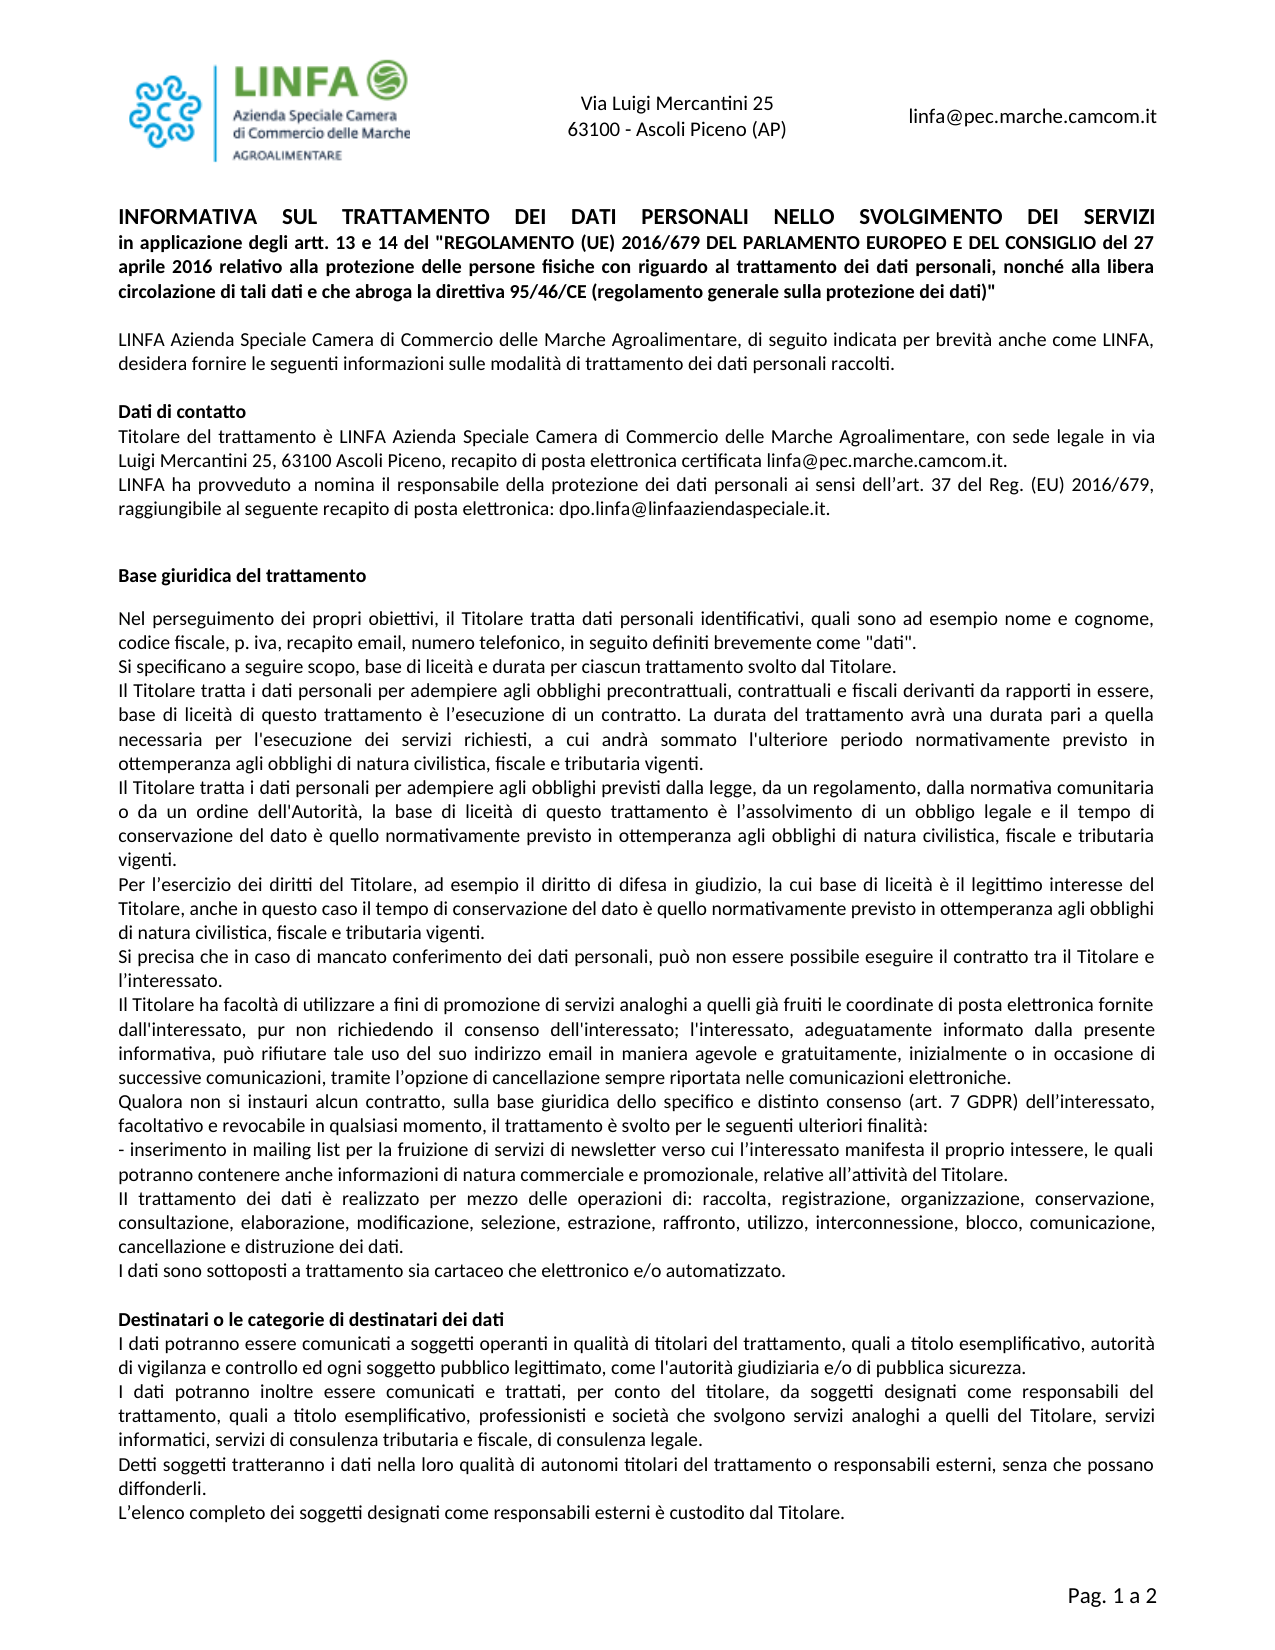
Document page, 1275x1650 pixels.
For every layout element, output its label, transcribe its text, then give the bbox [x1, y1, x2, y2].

text Qualora non si instauri alcun contratto, sulla base giuridica dello specifico e distinto consenso (art. 7 GDPR) dell’interessato, facoltativo e revocabile in qualsiasi momento, il trattamento è svolto per le seguenti ulteriori finalità: [118, 1089, 1157, 1137]
text I dati potranno essere comunicati a soggetti operanti in qualità di titolari del trattamento, quali a titolo esemplificativo, autorità di vigilanza e controllo ed ogni soggetto pubblico legittimato, come l'autorità giudiziaria e/o di pubblica sicurezza. [118, 1331, 1157, 1379]
text Si precisa che in caso di mancato conferimento dei dati personali, può non essere possibile eseguire il contratto tra il Titolare e l’interessato. [118, 944, 1157, 992]
text L’elenco completo dei soggetti designati come responsabili esterni è custodito dal Titolare. [118, 1500, 1157, 1524]
text LINFA Azienda Speciale Camera di Commercio delle Marche Agroalimentare, di seguito indicata per brevità anche come LINFA, desidera fornire le seguenti informazioni sulle modalità di trattamento dei dati personali raccolti. [118, 327, 1157, 375]
text Dati di contatto [118, 399, 1157, 424]
text Si specificano a seguire scopo, base di liceità e durata per ciascun trattamento svolto dal Titolare. [118, 654, 1157, 678]
text I dati sono sottoposti a trattamento sia cartaceo che elettronico e/o automatizzato. [118, 1258, 1157, 1282]
text Destinatari o le categorie di destinatari dei dati [118, 1307, 1157, 1331]
text I dati potranno inoltre essere comunicati e trattati, per conto del titolare, da soggetti designati come responsabili del trattamento, quali a titolo esemplificativo, professionisti e società che svolgono servizi analoghi a quelli del Titolare, servizi informatici, servizi di consulenza tributaria e fiscale, di consulenza legale. [118, 1379, 1157, 1452]
text Il Titolare tratta i dati personali per adempiere agli obblighi precontrattuali, contrattuali e fiscali derivanti da rapporti in essere, base di liceità di questo trattamento è l’esecuzione di un contratto. La durata del trattamento avrà una durata pari a quella necessaria per l'esecuzione dei servizi richiesti, a cui andrà sommato l'ulteriore periodo normativamente previsto in ottemperanza agli obblighi di natura civilistica, fiscale e tributaria vigenti. [118, 678, 1157, 775]
text Base giuridica del trattamento [118, 563, 1157, 587]
text II trattamento dei dati è realizzato per mezzo delle operazioni di: raccolta, registrazione, organizzazione, conservazione, consultazione, elaborazione, modificazione, selezione, estrazione, raffronto, utilizzo, interconnessione, blocco, comunicazione, cancellazione e distruzione dei dati. [118, 1186, 1157, 1258]
text Il Titolare tratta i dati personali per adempiere agli obblighi previsti dalla legge, da un regolamento, dalla normativa comunitaria o da un ordine dell'Autorità, la base di liceità di questo trattamento è l’assolvimento di un obbligo legale e il tempo di conservazione del dato è quello normativamente previsto in ottemperanza agli obblighi di natura civilistica, fiscale e tributaria vigenti. [118, 775, 1157, 872]
text Il Titolare ha facoltà di utilizzare a fini di promozione di servizi analoghi a quelli già fruiti le coordinate di posta elettronica fornite dall'interessato, pur non richiedendo il consenso dell'interessato; l'interessato, adeguatamente informato dalla presente informativa, può rifiutare tale uso del suo indirizzo email in maniera agevole e gratuitamente, inizialmente o in occasione di successive comunicazioni, tramite l’opzione di cancellazione sempre riportata nelle comunicazioni elettroniche. [118, 992, 1157, 1089]
text LINFA ha provveduto a nomina il responsabile della protezione dei dati personali ai sensi dell’art. 37 del Reg. (EU) 2016/679, raggiungibile al seguente recapito di posta elettronica: dpo.linfa@linfaaziendaspeciale.it. [118, 472, 1157, 520]
text Detti soggetti tratteranno i dati nella loro qualità di autonomi titolari del trattamento o responsabili esterni, senza che possano diffonderli. [118, 1452, 1157, 1500]
text - inserimento in mailing list per la fruizione di servizi di newsletter verso cui l’interessato manifesta il proprio intessere, le quali potranno contenere anche informazioni di natura commerciale e promozionale, relative all’attività del Titolare. [118, 1137, 1157, 1186]
picture [129, 57, 410, 166]
text INFORMATIVA SUL TRATTAMENTO DEI DATI PERSONALI NELLO SVOLGIMENTO DEI SERVIZI in applicazione degli artt. 13 e 14 del "REGOLAMENTO (UE) 2016/679 DEL PARLAMENTO EUROPEO E DEL CONSIGLIO del 27 aprile 2016 relativo alla protezione delle persone fisiche con riguardo al trattamento dei dati personali, nonché alla libera circolazione di tali dati e che abroga la direttiva 95/46/CE (regolamento generale sulla protezione dei dati)" [118, 202, 1157, 303]
text Titolare del trattamento è LINFA Azienda Speciale Camera di Commercio delle Marche Agroalimentare, con sede legale in via Luigi Mercantini 25, 63100 Ascoli Piceno, recapito di posta elettronica certificata linfa@pec.marche.camcom.it. [118, 424, 1157, 472]
text Nel perseguimento dei propri obiettivi, il Titolare tratta dati personali identificativi, quali sono ad esempio nome e cognome, codice fiscale, p. iva, recapito email, numero telefonico, in seguito definiti brevemente come "dati". [118, 606, 1157, 654]
text Per l’esercizio dei diritti del Titolare, ad esempio il diritto di difesa in giudizio, la cui base di liceità è il legittimo interesse del Titolare, anche in questo caso il tempo di conservazione del dato è quello normativamente previsto in ottemperanza agli obblighi di natura civilistica, fiscale e tributaria vigenti. [118, 872, 1157, 944]
